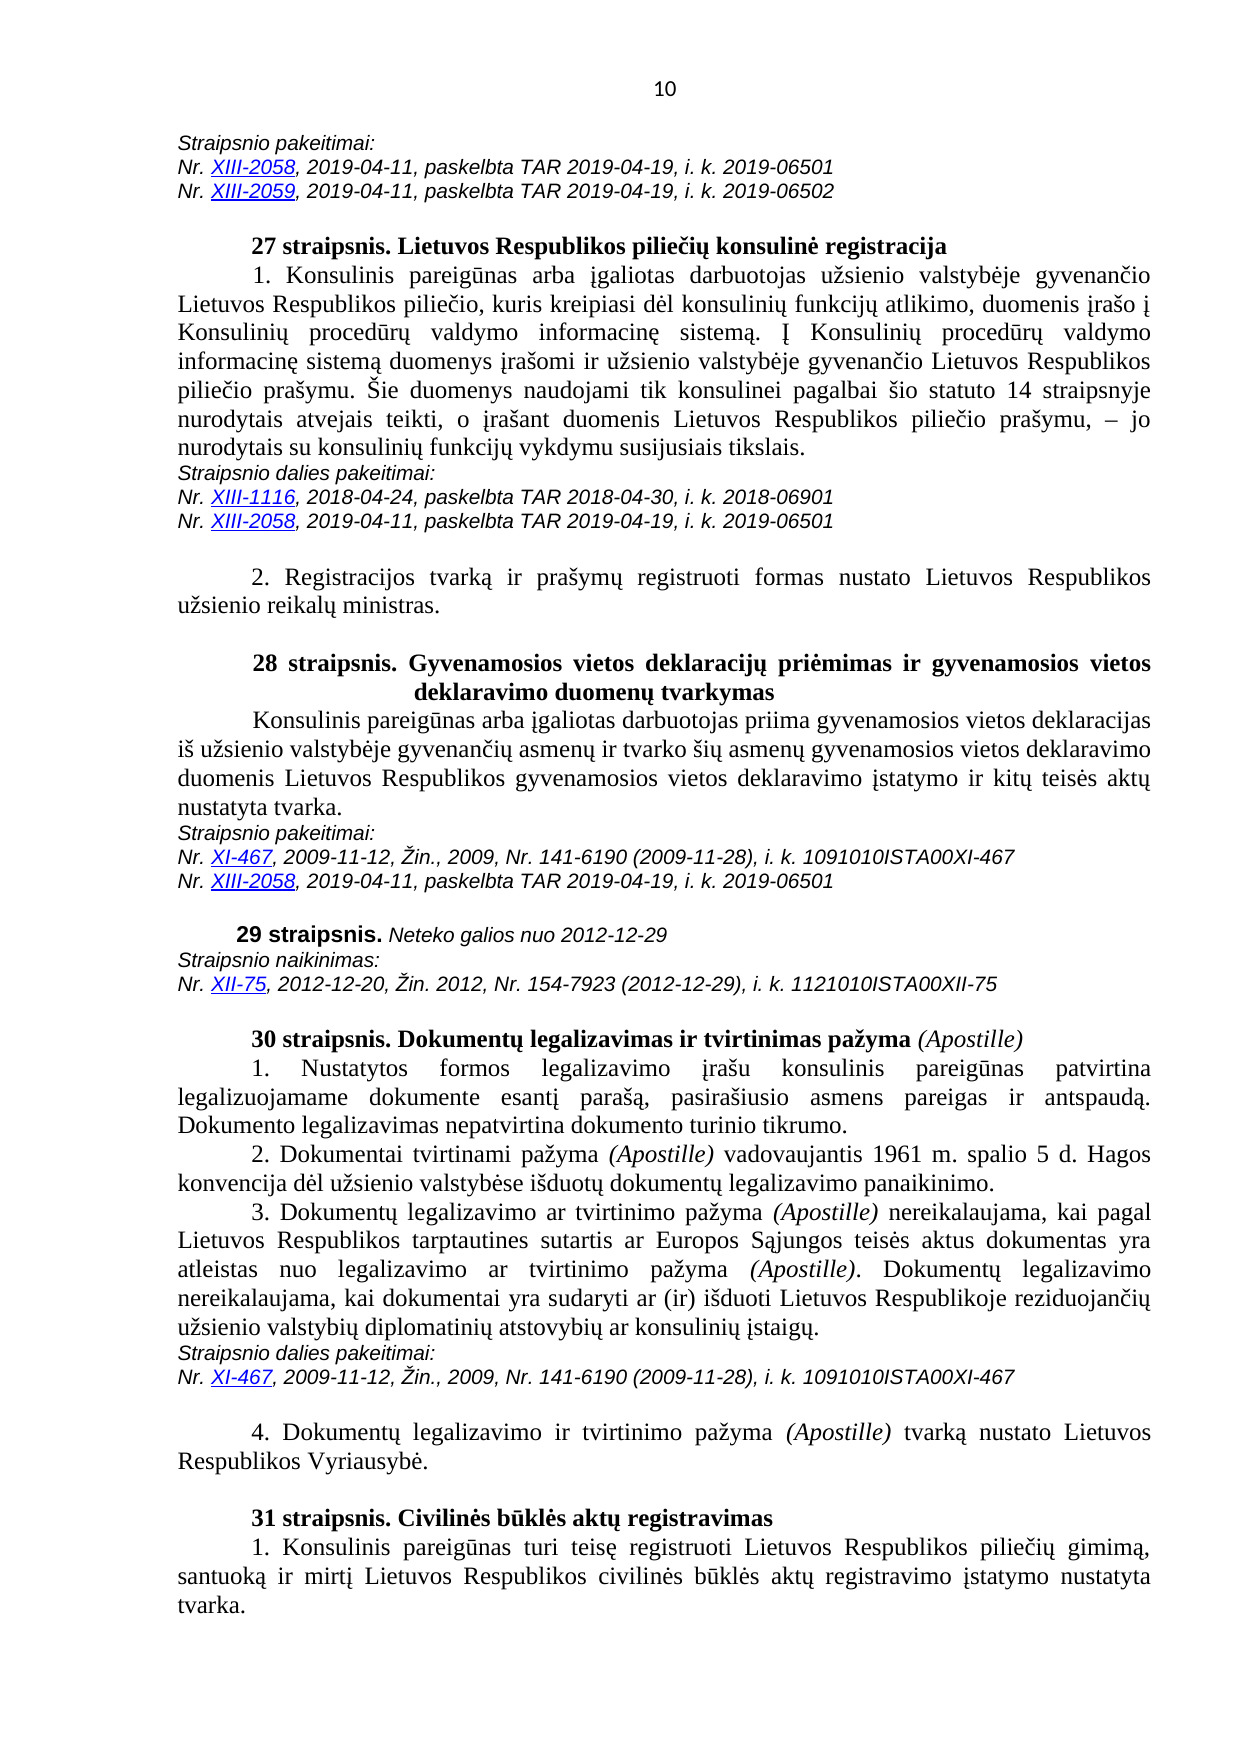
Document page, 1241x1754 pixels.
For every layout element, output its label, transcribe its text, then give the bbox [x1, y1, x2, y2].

text 4. Dokumentų legalizavimo ir tvirtinimo pažyma (Apostille) tvarką nustato Lietuvos Respublikos Vyriausybė. [177, 1417, 1152, 1475]
text Nr. XIII-2059, 2019-04-11, paskelbta TAR 2019-04-19, i. k. 2019-06502 [177, 178, 1152, 202]
text Straipsnio pakeitimai: [177, 821, 1152, 844]
text Nr. XIII-2058, 2019-04-11, paskelbta TAR 2019-04-19, i. k. 2019-06501 [177, 154, 1152, 178]
text Straipsnio naikinimas: [177, 948, 1152, 972]
text 1. Konsulinis pareigūnas turi teisę registruoti Lietuvos Respublikos piliečių gimimą, santuoką ir mirtį Lietuvos Respublikos civilinės būklės aktų registravimo įstatymo nustatyta tvarka. [177, 1532, 1152, 1618]
text 2. Registracijos tvarką ir prašymų registruoti formas nustato Lietuvos Respublikos užsienio reikalų ministras. [177, 562, 1152, 619]
text Nr. XI-467, 2009-11-12, Žin., 2009, Nr. 141-6190 (2009-11-28), i. k. 1091010ISTA00XI-467 [177, 1364, 1152, 1388]
text Nr. XI-467, 2009-11-12, Žin., 2009, Nr. 141-6190 (2009-11-28), i. k. 1091010ISTA00XI-467 [177, 844, 1152, 868]
text 3. Dokumentų legalizavimo ar tvirtinimo pažyma (Apostille) nereikalaujama, kai pagal Lietuvos Respublikos tarptautines sutartis ar Europos Sąjungos teisės aktus dokumentas yra atleistas nuo legalizavimo ar tvirtinimo pažyma (Apostille). Dokumentų legalizavimo nereikalaujama, kai dokumentai yra sudaryti ar (ir) išduoti Lietuvos Respublikoje reziduojančių užsienio valstybių diplomatinių atstovybių ar konsulinių įstaigų. [177, 1197, 1152, 1341]
text Nr. XIII-2058, 2019-04-11, paskelbta TAR 2019-04-19, i. k. 2019-06501 [177, 509, 1152, 533]
text 30 straipsnis. Dokumentų legalizavimas ir tvirtinimas pažyma (Apostille) [177, 1024, 1152, 1053]
text 2. Dokumentai tvirtinami pažyma (Apostille) vadovaujantis 1961 m. spalio 5 d. Hagos konvencija dėl užsienio valstybėse išduotų dokumentų legalizavimo panaikinimo. [177, 1139, 1152, 1197]
text Straipsnio pakeitimai: [177, 131, 1152, 154]
text 1. Konsulinis pareigūnas arba įgaliotas darbuotojas užsienio valstybėje gyvenančio Lietuvos Respublikos piliečio, kuris kreipiasi dėl konsulinių funkcijų atlikimo, duomenis įrašo į Konsulinių procedūrų valdymo informacinę sistemą. Į Konsulinių procedūrų valdymo informacinę sistemą duomenys įrašomi ir užsienio valstybėje gyvenančio Lietuvos Respublikos piliečio prašymu. Šie duomenys naudojami tik konsulinei pagalbai šio statuto 14 straipsnyje nurodytais atvejais teikti, o įrašant duomenis Lietuvos Respublikos piliečio prašymu, – jo nurodytais su konsulinių funkcijų vykdymu susijusiais tikslais. [177, 260, 1152, 461]
text Nr. XII-75, 2012-12-20, Žin. 2012, Nr. 154-7923 (2012-12-29), i. k. 1121010ISTA00XII-75 [177, 972, 1152, 996]
text 28 straipsnis. Gyvenamosios vietos deklaracijų priėmimas ir gyvenamosios vietos deklaravimo duomenų tvarkymas [252, 648, 1152, 706]
text 29 straipsnis. Neteko galios nuo 2012-12-29 [177, 921, 1152, 948]
text Straipsnio dalies pakeitimai: [177, 461, 1152, 485]
text 27 straipsnis. Lietuvos Respublikos piliečių konsulinė registracija [177, 231, 1152, 260]
text Nr. XIII-2058, 2019-04-11, paskelbta TAR 2019-04-19, i. k. 2019-06501 [177, 868, 1152, 892]
text Straipsnio dalies pakeitimai: [177, 1341, 1152, 1364]
text Nr. XIII-1116, 2018-04-24, paskelbta TAR 2018-04-30, i. k. 2018-06901 [177, 485, 1152, 509]
text 1. Nustatytos formos legalizavimo įrašu konsulinis pareigūnas patvirtina legalizuojamame dokumente esantį parašą, pasirašiusio asmens pareigas ir antspaudą. Dokumento legalizavimas nepatvirtina dokumento turinio tikrumo. [177, 1053, 1152, 1139]
text 31 straipsnis. Civilinės būklės aktų registravimas [177, 1503, 1152, 1532]
text Konsulinis pareigūnas arba įgaliotas darbuotojas priima gyvenamosios vietos deklaracijas iš užsienio valstybėje gyvenančių asmenų ir tvarko šių asmenų gyvenamosios vietos deklaravimo duomenis Lietuvos Respublikos gyvenamosios vietos deklaravimo įstatymo ir kitų teisės aktų nustatyta tvarka. [177, 706, 1152, 821]
